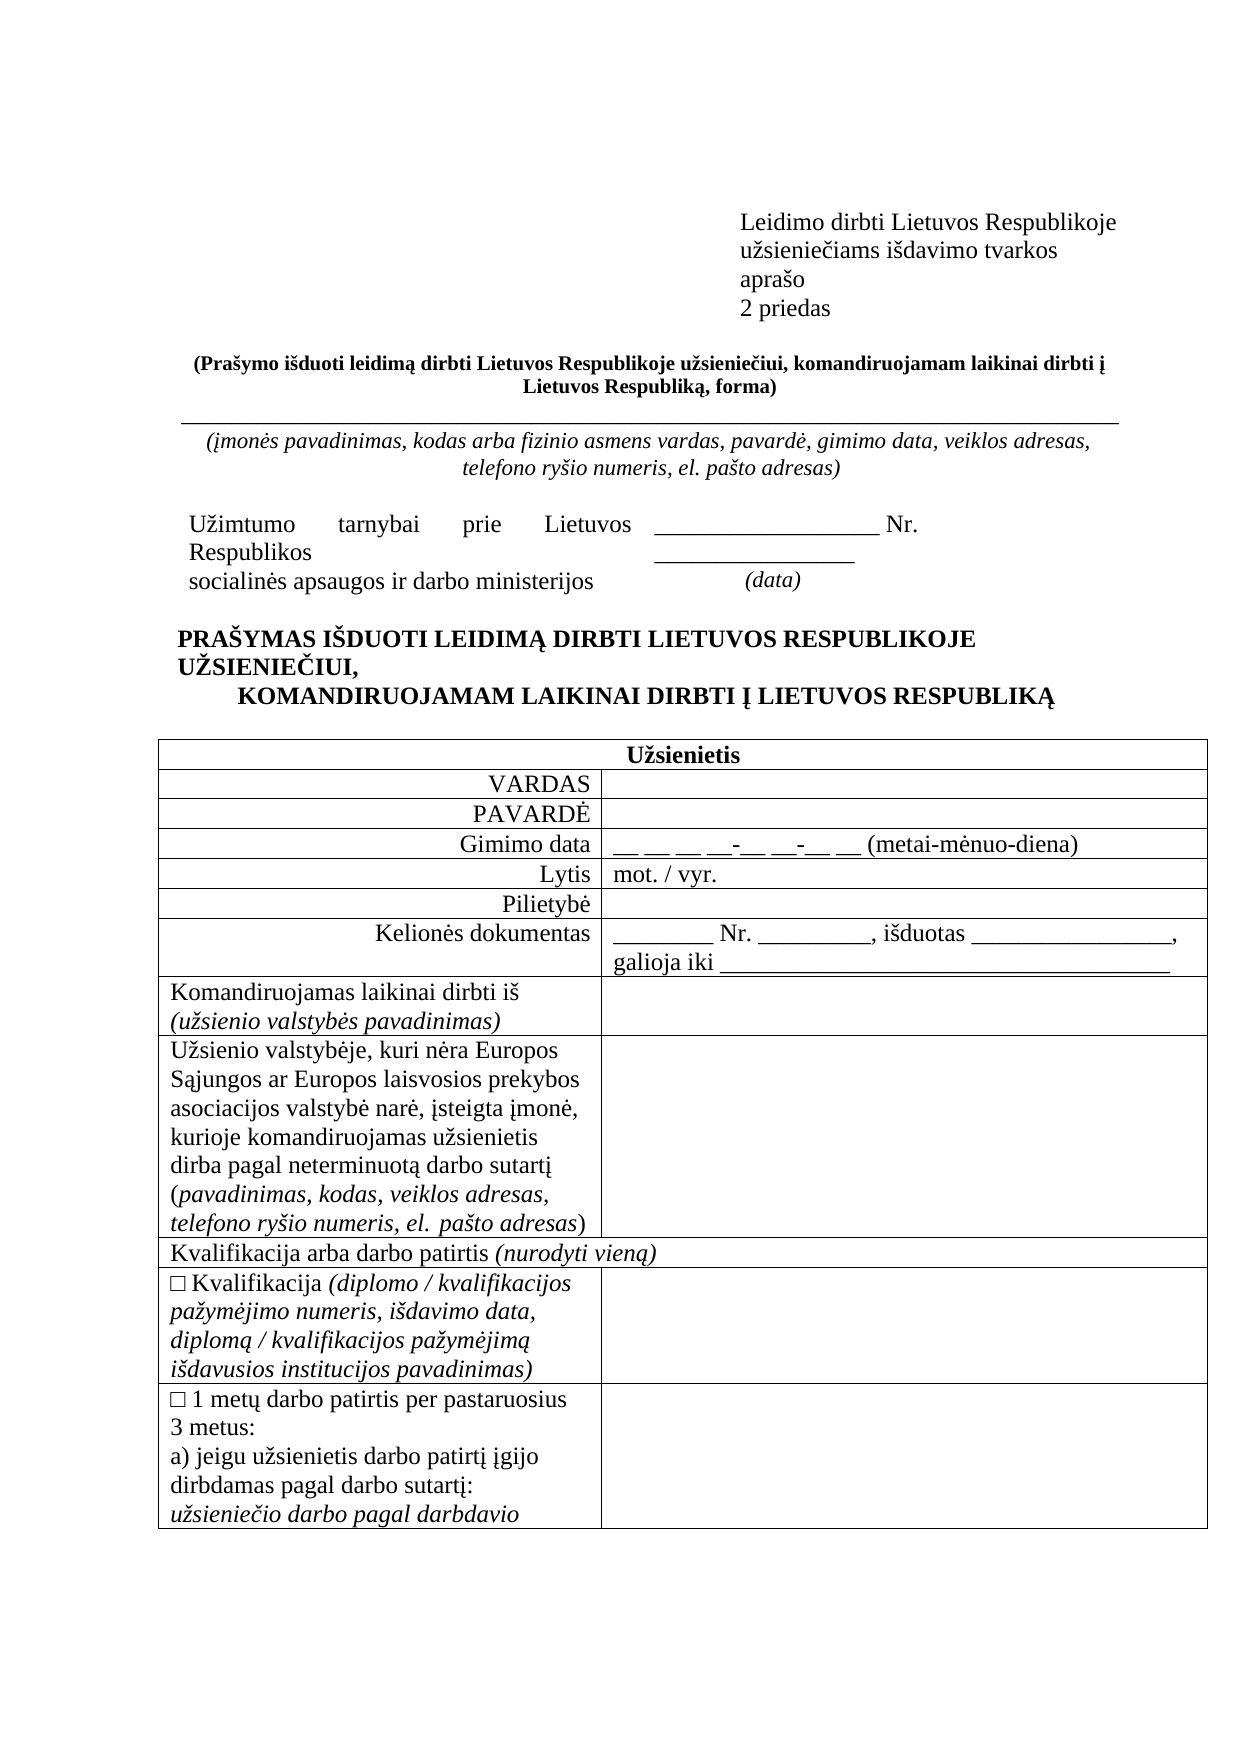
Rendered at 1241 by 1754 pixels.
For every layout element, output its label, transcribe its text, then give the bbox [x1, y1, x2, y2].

text (įmonės pavadinimas, kodas arba fizinio asmens vardas, pavardė, gimimo data, veiklos adresas, [177, 427, 1122, 454]
table_header Užimtumo tarnybai prie Lietuvos Respublikos socialinės apsaugos ir darbo ministerijos [177, 509, 643, 595]
table_cell □ Kvalifikacija (diplomo / kvalifikacijos pažymėjimo numeris, išdavimo data, diplomą / kvalifikacijos pažymėjimą išdavusios institucijos pavadinimas) [159, 1268, 601, 1383]
table_cell Kvalifikacija arba darbo patirtis (nurodyti vieną) [159, 1238, 1207, 1267]
table_cell [602, 889, 1207, 917]
table_cell ________ Nr. _________, išduotas ________________, galioja iki ____________________________________ [602, 919, 1207, 976]
text 2 priedas [740, 293, 1122, 322]
text PRAŠYMAS IŠDUOTI LEIDIMĄ DIRBTI LIETUVOS RESPUBLIKOJE UŽSIENIEČIUI, [177, 624, 1122, 681]
table_cell □ 1 metų darbo patirtis per pastaruosius 3 metus: a) jeigu užsienietis darbo patirtį įgijo dirbdamas pagal darbo sutartį: užsieniečio darbo pagal darbdavio [159, 1384, 601, 1527]
table_cell [602, 1268, 1207, 1383]
table_cell Pilietybė [159, 889, 601, 917]
text KOMANDIRUOJAMAM LAIKINAI DIRBTI Į LIETUVOS RESPUBLIKĄ [177, 681, 1122, 710]
table_cell Gimimo data [159, 829, 601, 858]
text telefono ryšio numeris, el. pašto adresas) [177, 454, 1122, 480]
table_cell [602, 770, 1207, 798]
table_cell mot. / vyr. [602, 859, 1207, 888]
table_header __________________ Nr. ________________ (data) [643, 509, 1122, 595]
table_cell Komandiruojamas laikinai dirbti iš (užsienio valstybės pavadinimas) [159, 977, 601, 1034]
table_cell PAVARDĖ [159, 799, 601, 828]
table_cell [602, 1036, 1207, 1237]
table_cell Kelionės dokumentas [159, 919, 601, 976]
table_cell __ __ __ __-__ __-__ __ (metai-mėnuo-diena) [602, 829, 1207, 858]
table_cell [602, 977, 1207, 1034]
table_header Užsienietis [159, 740, 1207, 768]
text (Prašymo išduoti leidimą dirbti Lietuvos Respublikoje užsieniečiui, komandiruojamam laikinai dirbti į Lietuvos Respubliką, forma) [177, 350, 1122, 398]
text ___________________________________________________________________________ [177, 398, 1122, 427]
table_cell Lytis [159, 859, 601, 888]
table_cell [602, 799, 1207, 828]
table_cell VARDAS [159, 770, 601, 798]
table_cell [602, 1384, 1207, 1527]
table_cell Užsienio valstybėje, kuri nėra Europos Sąjungos ar Europos laisvosios prekybos asociacijos valstybė narė, įsteigta įmonė, kurioje komandiruojamas užsienietis dirba pagal neterminuotą darbo sutartį (pavadinimas, kodas, veiklos adresas, telefono ryšio numeris, el. pašto adresas) [159, 1036, 601, 1237]
text Leidimo dirbti Lietuvos Respublikoje užsieniečiams išdavimo tvarkos aprašo [740, 207, 1122, 293]
